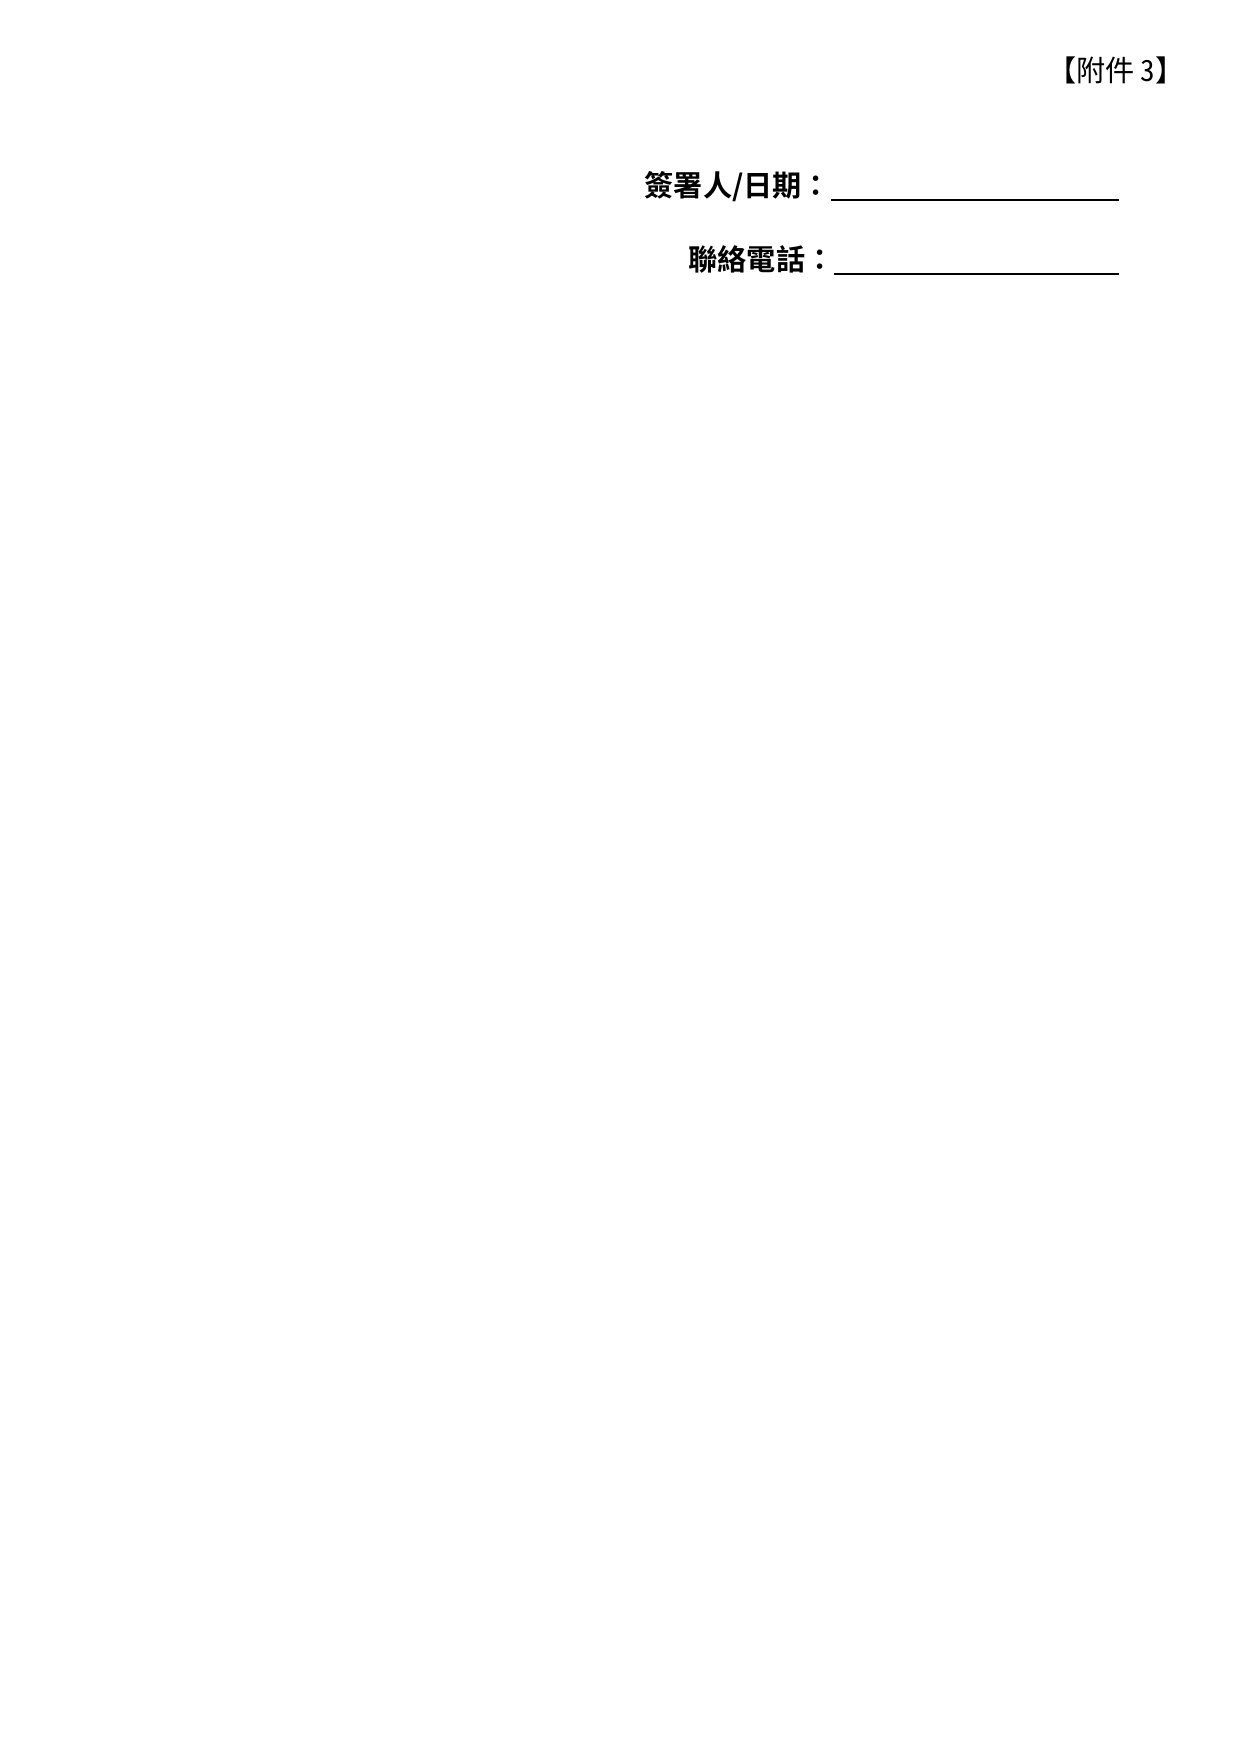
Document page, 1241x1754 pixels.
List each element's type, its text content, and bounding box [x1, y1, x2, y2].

text 聯絡電話： [688, 237, 1184, 279]
subtitle 簽署人/日期： [644, 162, 1184, 205]
